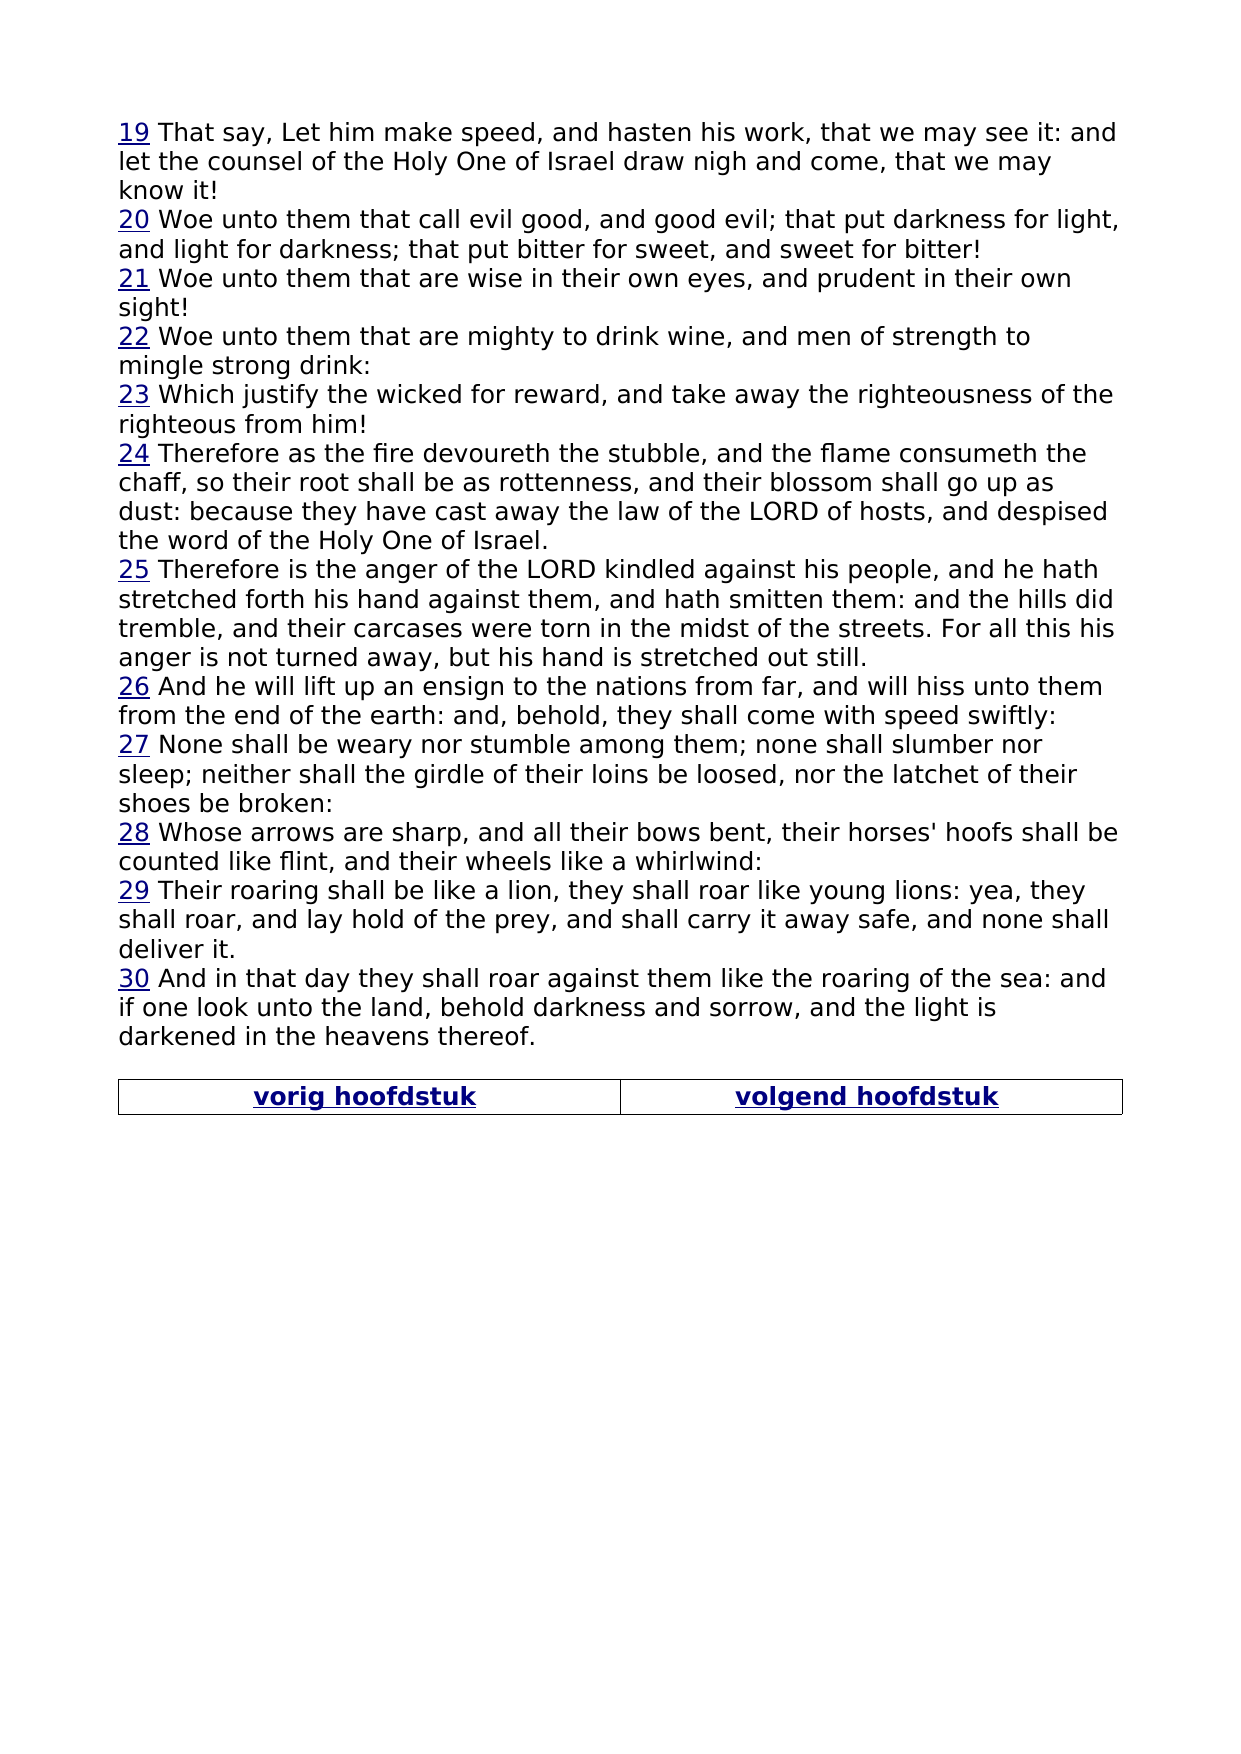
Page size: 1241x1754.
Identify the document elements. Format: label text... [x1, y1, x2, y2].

table_header vorig hoofdstuk [119, 1080, 620, 1114]
table_header volgend hoofdstuk [621, 1080, 1122, 1114]
text 19 That say, Let him make speed, and hasten his work, that we may see it: and let the counsel of the Holy One of Israel draw nigh and come, that we may know it! 20 Woe unto them that call evil good, and good evil; that put darkness for light, and light for darkness; that put bitter for sweet, and sweet for bitter! 21 Woe unto them that are wise in their own eyes, and prudent in their own sight! 22 Woe unto them that are mighty to drink wine, and men of strength to mingle strong drink: 23 Which justify the wicked for reward, and take away the righteousness of the righteous from him! 24 Therefore as the fire devoureth the stubble, and the flame consumeth the chaff, so their root shall be as rottenness, and their blossom shall go up as dust: because they have cast away the law of the LORD of hosts, and despised the word of the Holy One of Israel. 25 Therefore is the anger of the LORD kindled against his people, and he hath stretched forth his hand against them, and hath smitten them: and the hills did tremble, and their carcases were torn in the midst of the streets. For all this his anger is not turned away, but his hand is stretched out still. 26 And he will lift up an ensign to the nations from far, and will hiss unto them from the end of the earth: and, behold, they shall come with speed swiftly: 27 None shall be weary nor stumble among them; none shall slumber nor sleep; neither shall the girdle of their loins be loosed, nor the latchet of their shoes be broken: 28 Whose arrows are sharp, and all their bows bent, their horses' hoofs shall be counted like flint, and their wheels like a whirlwind: 29 Their roaring shall be like a lion, they shall roar like young lions: yea, they shall roar, and lay hold of the prey, and shall carry it away safe, and none shall deliver it. 30 And in that day they shall roar against them like the roaring of the sea: and if one look unto the land, behold darkness and sorrow, and the light is darkened in the heavens thereof. [118, 118, 1122, 1051]
